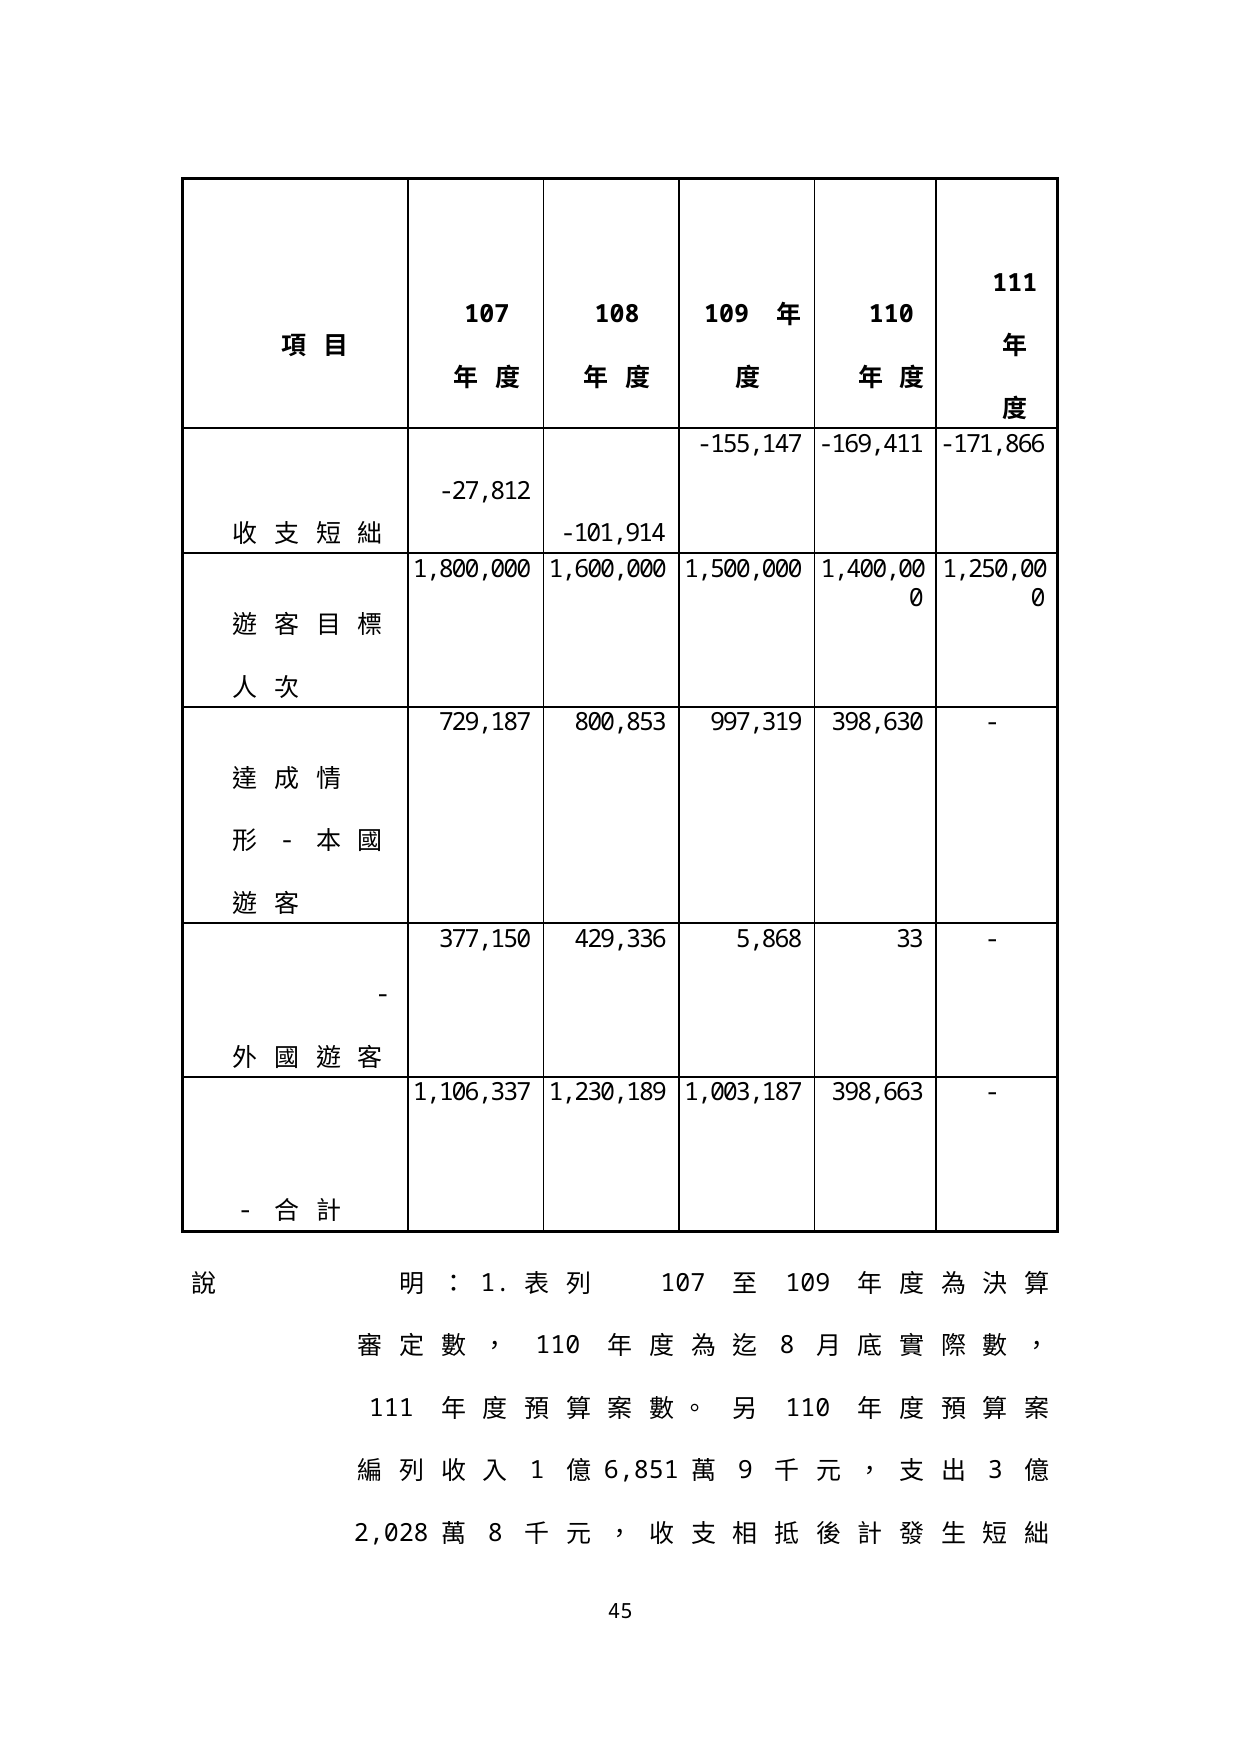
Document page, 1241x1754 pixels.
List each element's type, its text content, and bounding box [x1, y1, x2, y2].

table_cell -27,812 [409, 429, 543, 552]
table_cell 收支短絀 [184, 429, 407, 552]
text 說 明：1.表列 107至109年度為決算審定數，110年度為迄8月底實際數，111年度預算案數。另110年度預算案編列收入1億6,851萬9千元，支出3億2,028萬8千元，收支相抵後計發生短絀 [180, 1240, 1058, 1552]
table_cell 398,630 [815, 708, 935, 922]
table_cell -171,866 [937, 429, 1056, 552]
table_cell 800,853 [544, 708, 678, 922]
table_header 107年度 [409, 180, 543, 427]
table_cell 33 [815, 924, 935, 1076]
table_header 110年度 [815, 180, 935, 427]
table_header 項目 [184, 180, 407, 427]
table_cell - [937, 924, 1056, 1076]
table_cell 1,500,000 [680, 554, 814, 706]
table_header 109年度 [680, 180, 814, 427]
table_cell 1,400,000 [815, 554, 935, 706]
table_cell 429,336 [544, 924, 678, 1076]
table_cell 1,230,189 [544, 1078, 678, 1230]
table_cell 1,106,337 [409, 1078, 543, 1230]
table_cell -外國遊客 [184, 924, 407, 1076]
table_cell 1,600,000 [544, 554, 678, 706]
table_header 111年度 [937, 180, 1056, 427]
table_cell 5,868 [680, 924, 814, 1076]
table_cell - [937, 1078, 1056, 1230]
table_cell - [937, 708, 1056, 922]
table_cell 377,150 [409, 924, 543, 1076]
table_cell 997,319 [680, 708, 814, 922]
table_cell 398,663 [815, 1078, 935, 1230]
table_cell -101,914 [544, 429, 678, 552]
table_cell 1,250,000 [937, 554, 1056, 706]
table_cell -169,411 [815, 429, 935, 552]
table_header 108年度 [544, 180, 678, 427]
table_cell 遊客目標人次 [184, 554, 407, 706]
table_cell 1,003,187 [680, 1078, 814, 1230]
table_cell -155,147 [680, 429, 814, 552]
table_cell 1,800,000 [409, 554, 543, 706]
table_cell 達成情形-本國遊客 [184, 708, 407, 922]
table_cell -合計 [184, 1078, 407, 1230]
table_cell 729,187 [409, 708, 543, 922]
